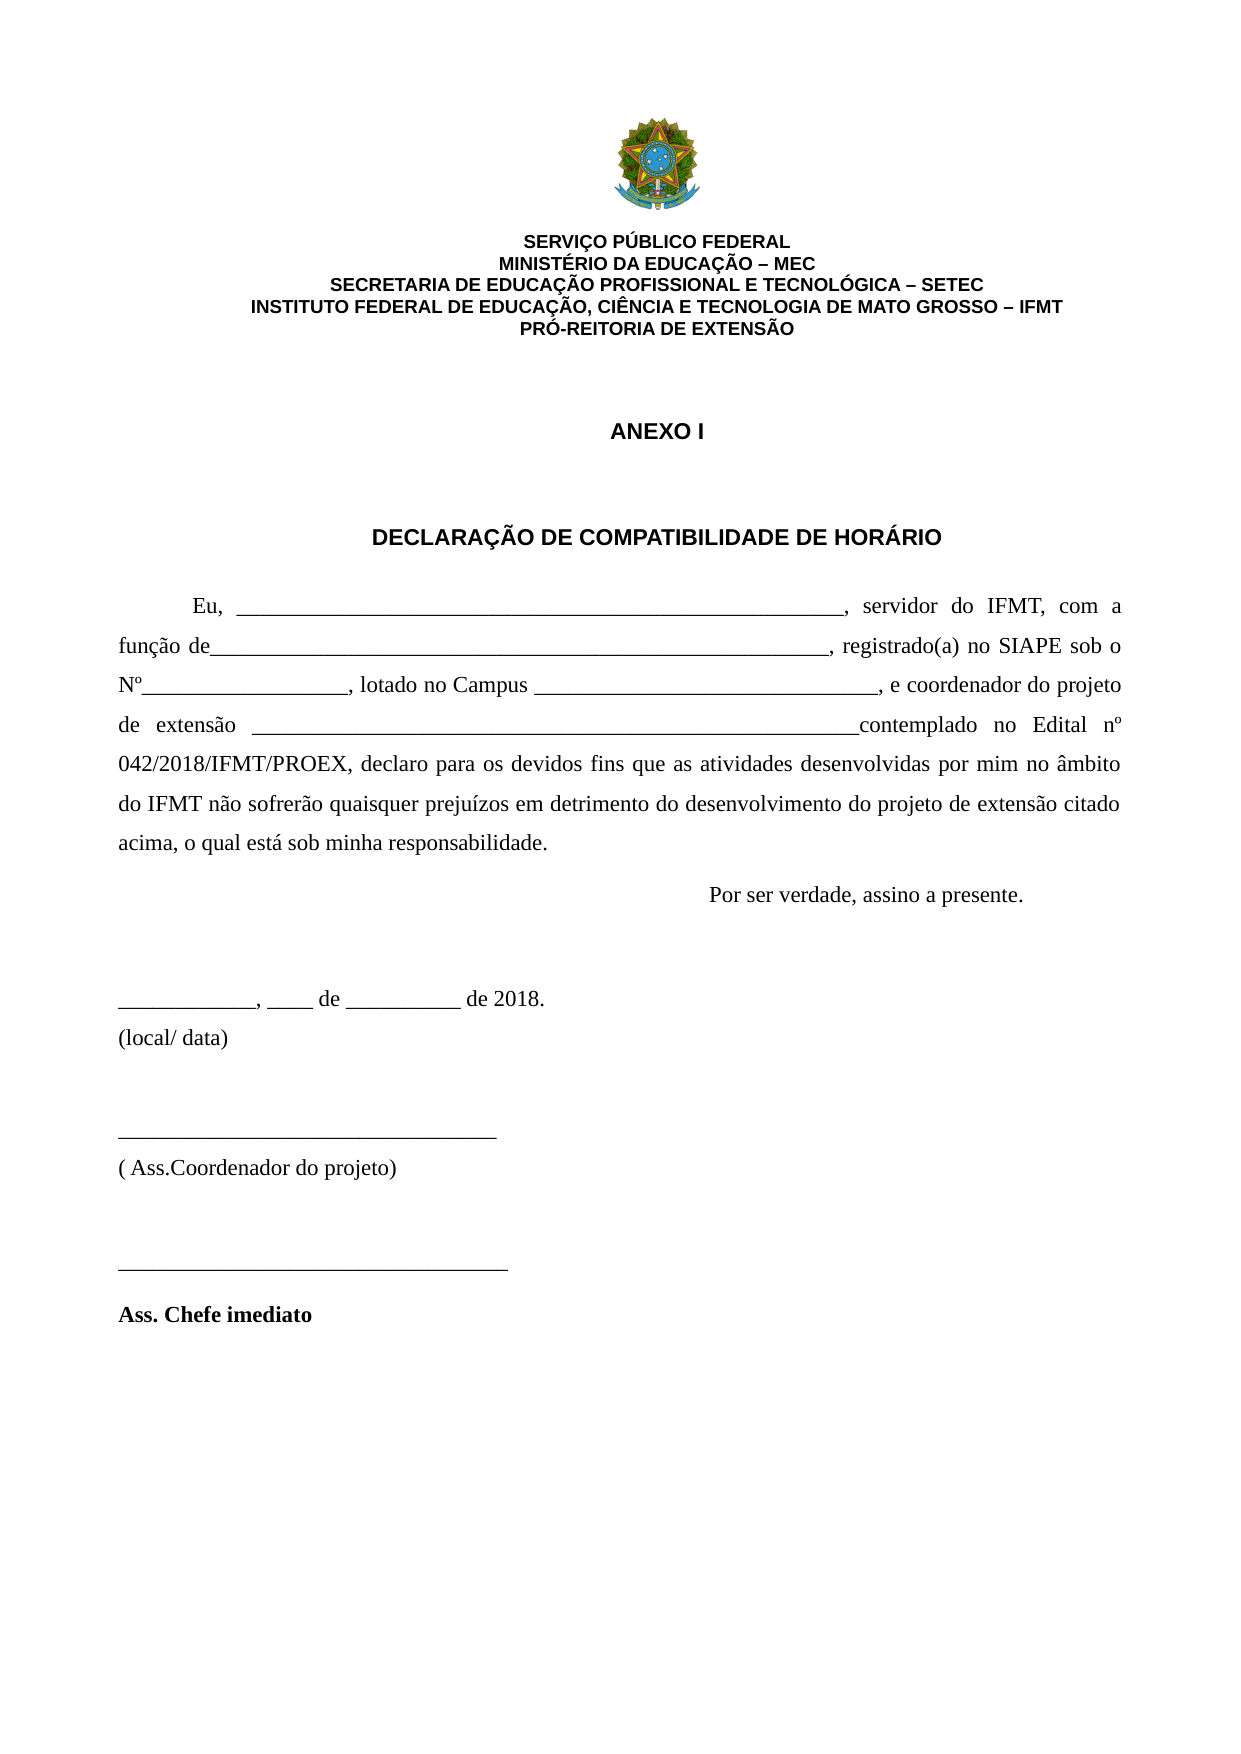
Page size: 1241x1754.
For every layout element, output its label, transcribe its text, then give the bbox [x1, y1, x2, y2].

subtitle SERVIÇO PÚBLICO FEDERAL [118, 231, 1122, 253]
text ( Ass.Coordenador do projeto) [118, 1154, 1122, 1180]
text Eu, _____________________________________________________, servidor do IFMT, com a função de______________________________________________________, registrado(a) no SIAPE sob o Nº__________________, lotado no Campus ______________________________, e coordenador do projeto de extensão _____________________________________________________contemplado no Edital nº 042/2018/IFMT/PROEX, declaro para os devidos fins que as atividades desenvolvidas por mim no âmbito do IFMT não sofrerão quaisquer prejuízos em detrimento do desenvolvimento do projeto de extensão citado acima, o qual está sob minha responsabilidade. [118, 592, 1122, 856]
subtitle INSTITUTO FEDERAL DE EDUCAÇÃO, CIÊNCIA E TECNOLOGIA DE MATO GROSSO – IFMT [118, 296, 1122, 317]
subtitle DECLARAÇÃO DE COMPATIBILIDADE DE HORÁRIO [118, 523, 1122, 550]
subtitle ANEXO I [118, 418, 1122, 444]
text Por ser verdade, assino a presente. [118, 881, 1122, 908]
text _________________________________ [118, 1115, 1122, 1141]
subtitle MINISTÉRIO DA EDUCAÇÃO – MEC [118, 253, 1122, 274]
text ____________, ____ de __________ de 2018. [118, 985, 1122, 1012]
text __________________________________ [118, 1247, 1122, 1273]
subtitle SECRETARIA DE EDUCAÇÃO PROFISSIONAL E TECNOLÓGICA – SETEC [118, 274, 1122, 296]
subtitle PRÓ-REITORIA DE EXTENSÃO [118, 317, 1122, 339]
picture [614, 118, 700, 210]
text (local/ data) [118, 1024, 1122, 1051]
text Ass. Chefe imediato [118, 1301, 1122, 1327]
